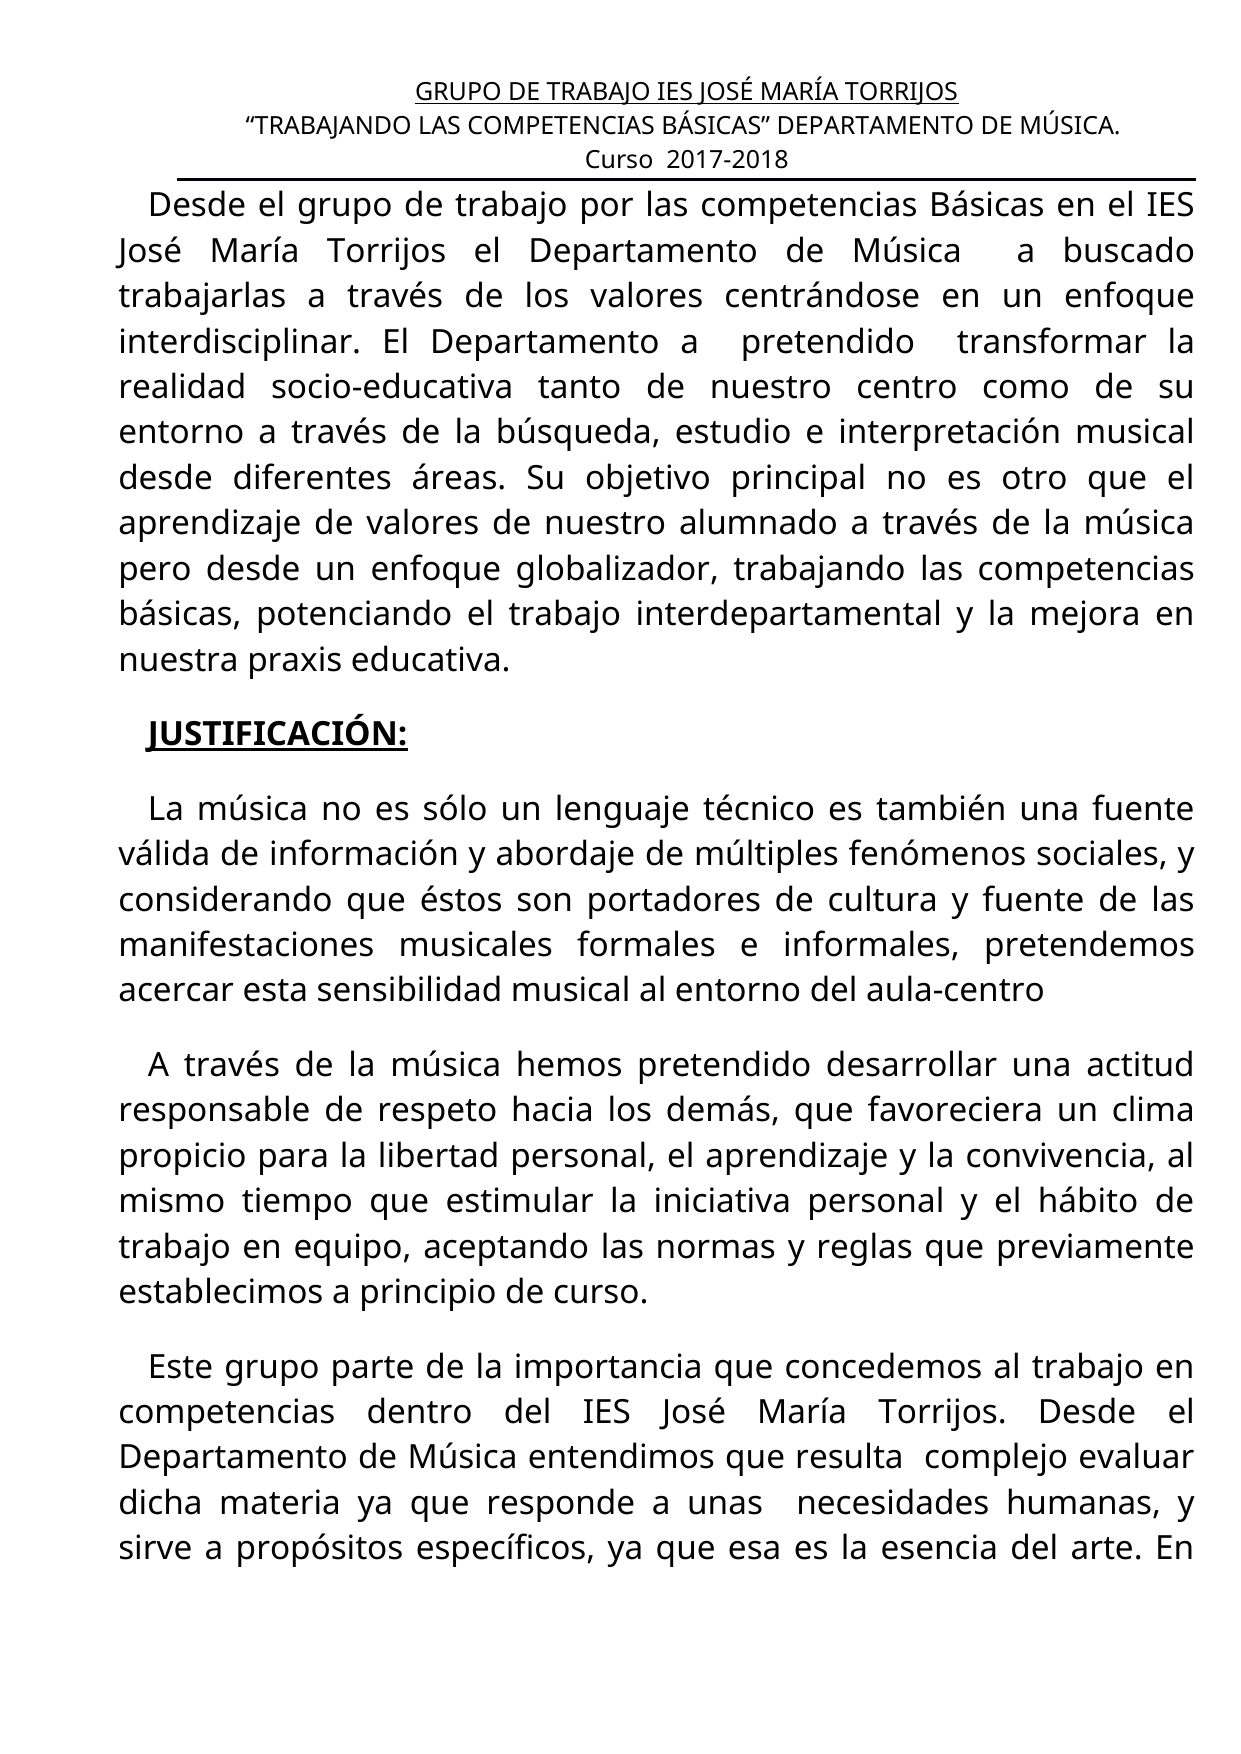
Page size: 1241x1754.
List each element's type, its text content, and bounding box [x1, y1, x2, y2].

text La música no es sólo un lenguaje técnico es también una fuente válida de información y abordaje de múltiples fenómenos sociales, y considerando que éstos son portadores de cultura y fuente de las manifestaciones musicales formales e informales, pretendemos acercar esta sensibilidad musical al entorno del aula-centro [118, 784, 1196, 1012]
text JUSTIFICACIÓN: [118, 710, 1196, 755]
text Este grupo parte de la importancia que concedemos al trabajo en competencias dentro del IES José María Torrijos. Desde el Departamento de Música entendimos que resulta complejo evaluar dicha materia ya que responde a unas necesidades humanas, y sirve a propósitos específicos, ya que esa es la esencia del arte. En [118, 1342, 1196, 1569]
text Desde el grupo de trabajo por las competencias Básicas en el IES José María Torrijos el Departamento de Música a buscado trabajarlas a través de los valores centrándose en un enfoque interdisciplinar. El Departamento a pretendido transformar la realidad socio-educativa tanto de nuestro centro como de su entorno a través de la búsqueda, estudio e interpretación musical desde diferentes áreas. Su objetivo principal no es otro que el aprendizaje de valores de nuestro alumnado a través de la música pero desde un enfoque globalizador, trabajando las competencias básicas, potenciando el trabajo interdepartamental y la mejora en nuestra praxis educativa. [118, 181, 1196, 681]
text A través de la música hemos pretendido desarrollar una actitud responsable de respeto hacia los demás, que favoreciera un clima propicio para la libertad personal, el aprendizaje y la convivencia, al mismo tiempo que estimular la iniciativa personal y el hábito de trabajo en equipo, aceptando las normas y reglas que previamente establecimos a principio de curso. [118, 1041, 1196, 1313]
